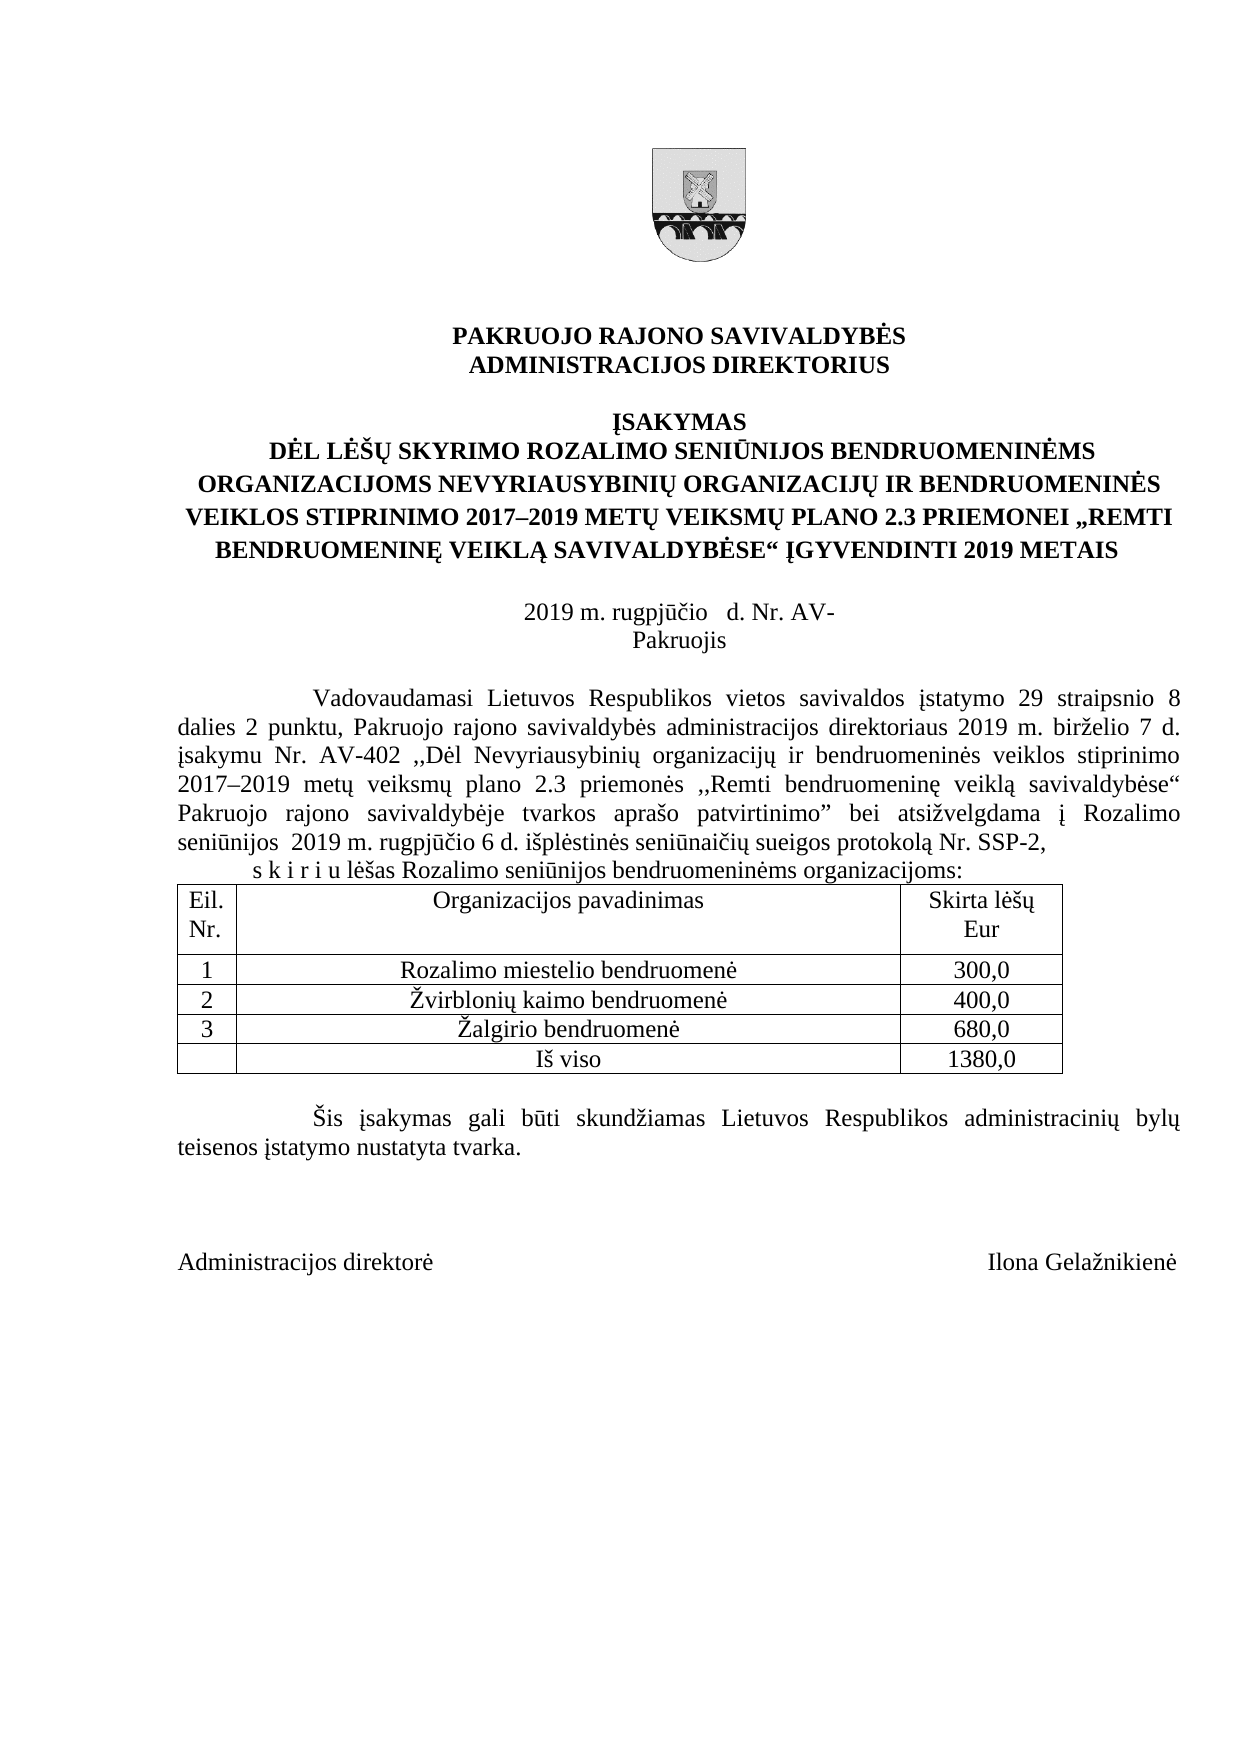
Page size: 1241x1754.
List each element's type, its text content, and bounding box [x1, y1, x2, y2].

table_cell Žvirblonių kaimo bendruomenė [237, 985, 900, 1013]
table_cell 680,0 [901, 1015, 1062, 1043]
text Šis įsakymas gali būti skundžiamas Lietuvos Respublikos administracinių bylų teisenos įstatymo nustatyta tvarka. [177, 1103, 1181, 1160]
table_cell Rozalimo miestelio bendruomenė [237, 955, 900, 984]
text DĖL LĖŠŲ SKYRIMO ROZALIMO SENIŪNIJOS BENDRUOMENINĖMS ORGANIZACIJOMS NEVYRIAUSYBINIŲ ORGANIZACIJŲ IR BENDRUOMENINĖS VEIKLOS STIPRINIMO 2017–2019 METŲ VEIKSMŲ PLANO 2.3 PRIEMONEI „REMTI BENDRUOMENINĘ VEIKLĄ SAVIVALDYBĖSE“ įgyvendinTI 2019 METAIS [177, 436, 1181, 564]
table_header Eil. Nr. [178, 885, 236, 954]
table_cell 1380,0 [901, 1044, 1062, 1073]
table_cell 3 [178, 1015, 236, 1043]
text Administracijos direktorė Ilona Gelažnikienė [177, 1247, 1181, 1275]
table_cell Žalgirio bendruomenė [237, 1015, 900, 1043]
text s k i r i u lėšas Rozalimo seniūnijos bendruomeninėms organizacijoms: [252, 856, 1181, 884]
text ĮSAKYMAS [177, 407, 1181, 436]
text Vadovaudamasi Lietuvos Respublikos vietos savivaldos įstatymo 29 straipsnio 8 dalies 2 punktu, Pakruojo rajono savivaldybės administracijos direktoriaus 2019 m. birželio 7 d. įsakymu Nr. AV-402 ,,Dėl Nevyriausybinių organizacijų ir bendruomeninės veiklos stiprinimo 2017–2019 metų veiksmų plano 2.3 priemonės ,,Remti bendruomeninę veiklą savivaldybėse“ Pakruojo rajono savivaldybėje tvarkos aprašo patvirtinimo” bei atsižvelgdama į Rozalimo seniūnijos 2019 m. rugpjūčio 6 d. išplėstinės seniūnaičių sueigos protokolą Nr. SSP-2, [177, 683, 1181, 856]
table_cell 1 [178, 955, 236, 984]
text 2019 m. rugpjūčio d. Nr. AV- [177, 597, 1181, 626]
table_header Organizacijos pavadinimas [237, 885, 900, 954]
table_cell 2 [178, 985, 236, 1013]
text PAKRUOJO RAJONO SAVIVALDYBĖS [177, 321, 1181, 350]
table_cell 400,0 [901, 985, 1062, 1013]
text ADMINISTRACIJOS DIREKTORIUS [177, 350, 1181, 378]
text Pakruojis [177, 626, 1181, 654]
table_header Skirta lėšų Eur [901, 885, 1062, 954]
table_cell 300,0 [901, 955, 1062, 984]
table_cell [178, 1044, 236, 1073]
table_cell Iš viso [237, 1044, 900, 1073]
